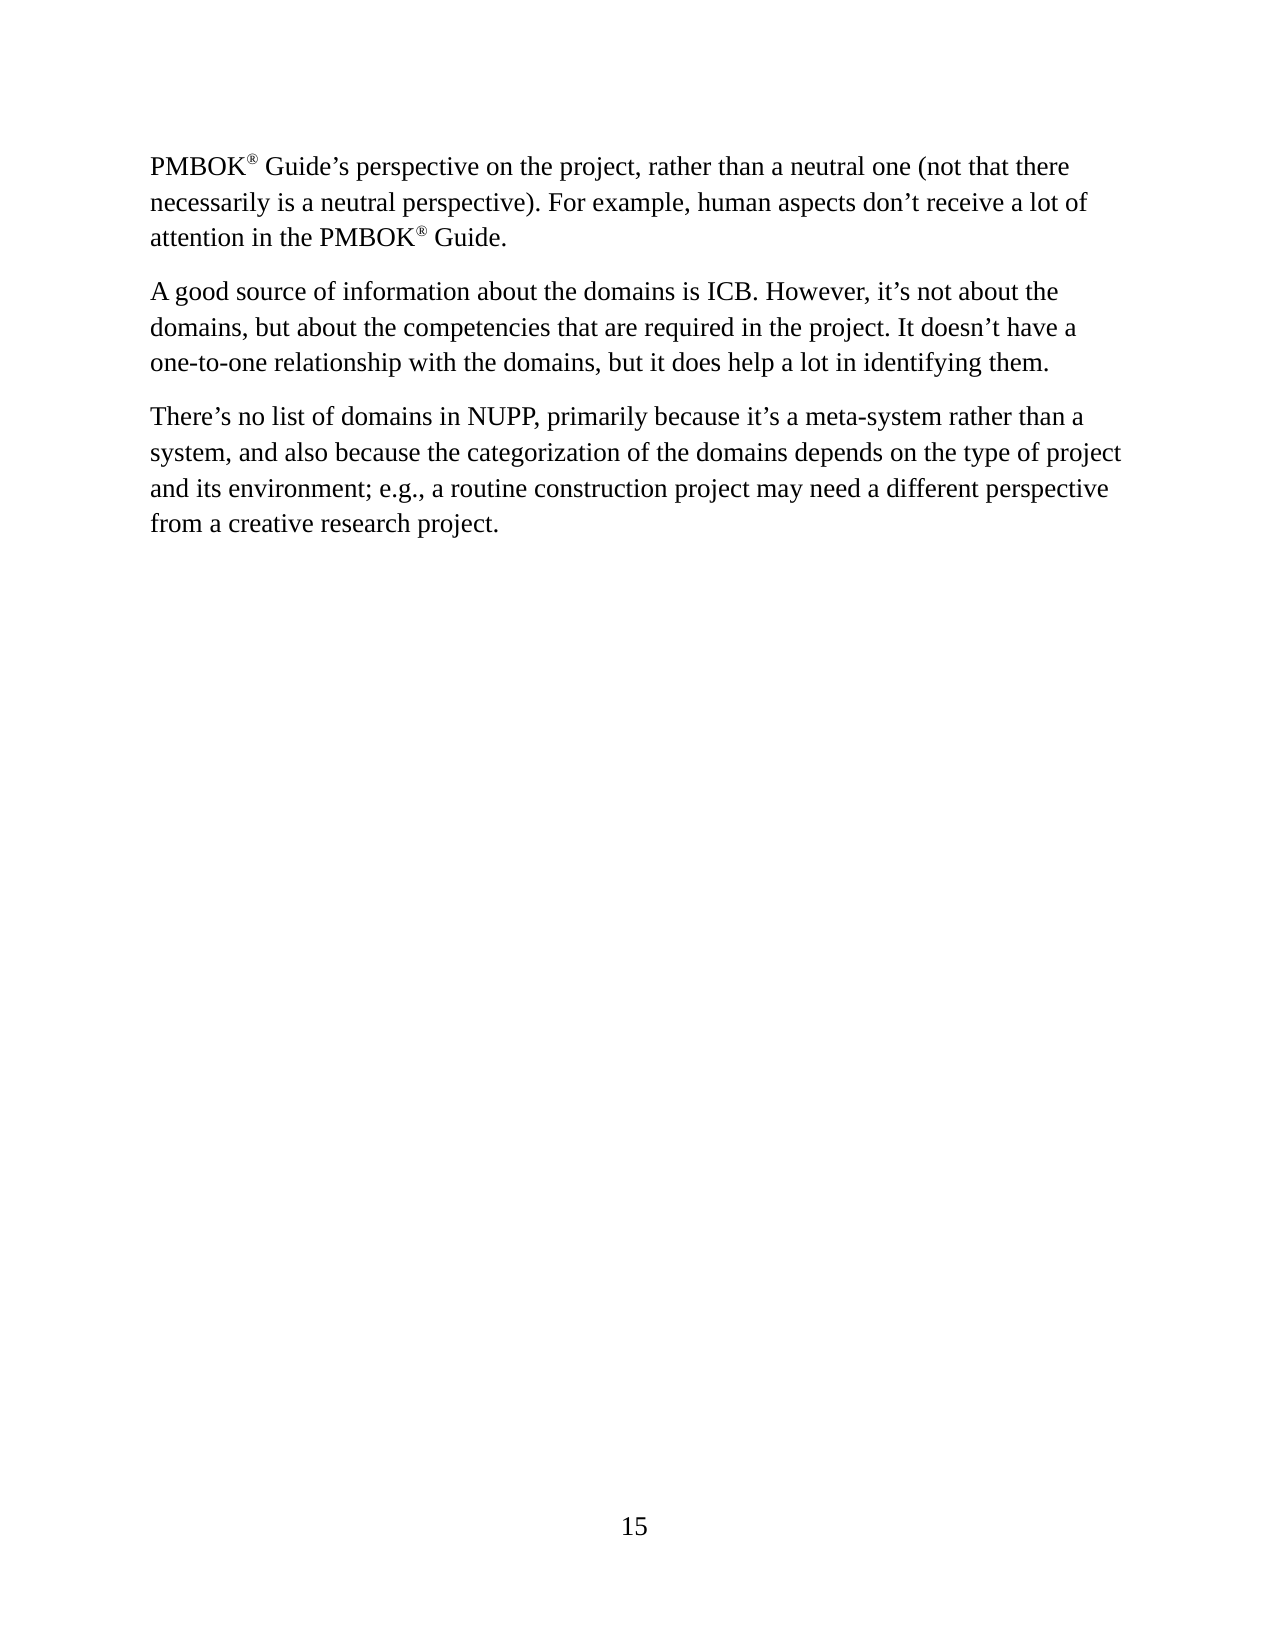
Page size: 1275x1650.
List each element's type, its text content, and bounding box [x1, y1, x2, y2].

text There’s no list of domains in NUPP, primarily because it’s a meta-system rather than a system, and also because the categorization of the domains depends on the type of project and its environment; e.g., a routine construction project may need a different perspective from a creative research project. [150, 400, 1125, 538]
text PMBOK® Guide’s perspective on the project, rather than a neutral one (not that there necessarily is a neutral perspective). For example, human aspects don’t receive a lot of attention in the PMBOK® Guide. [150, 150, 1125, 253]
text A good source of information about the domains is ICB. However, it’s not about the domains, but about the competencies that are required in the project. It doesn’t have a one-to-one relationship with the domains, but it does help a lot in identifying them. [150, 275, 1125, 378]
